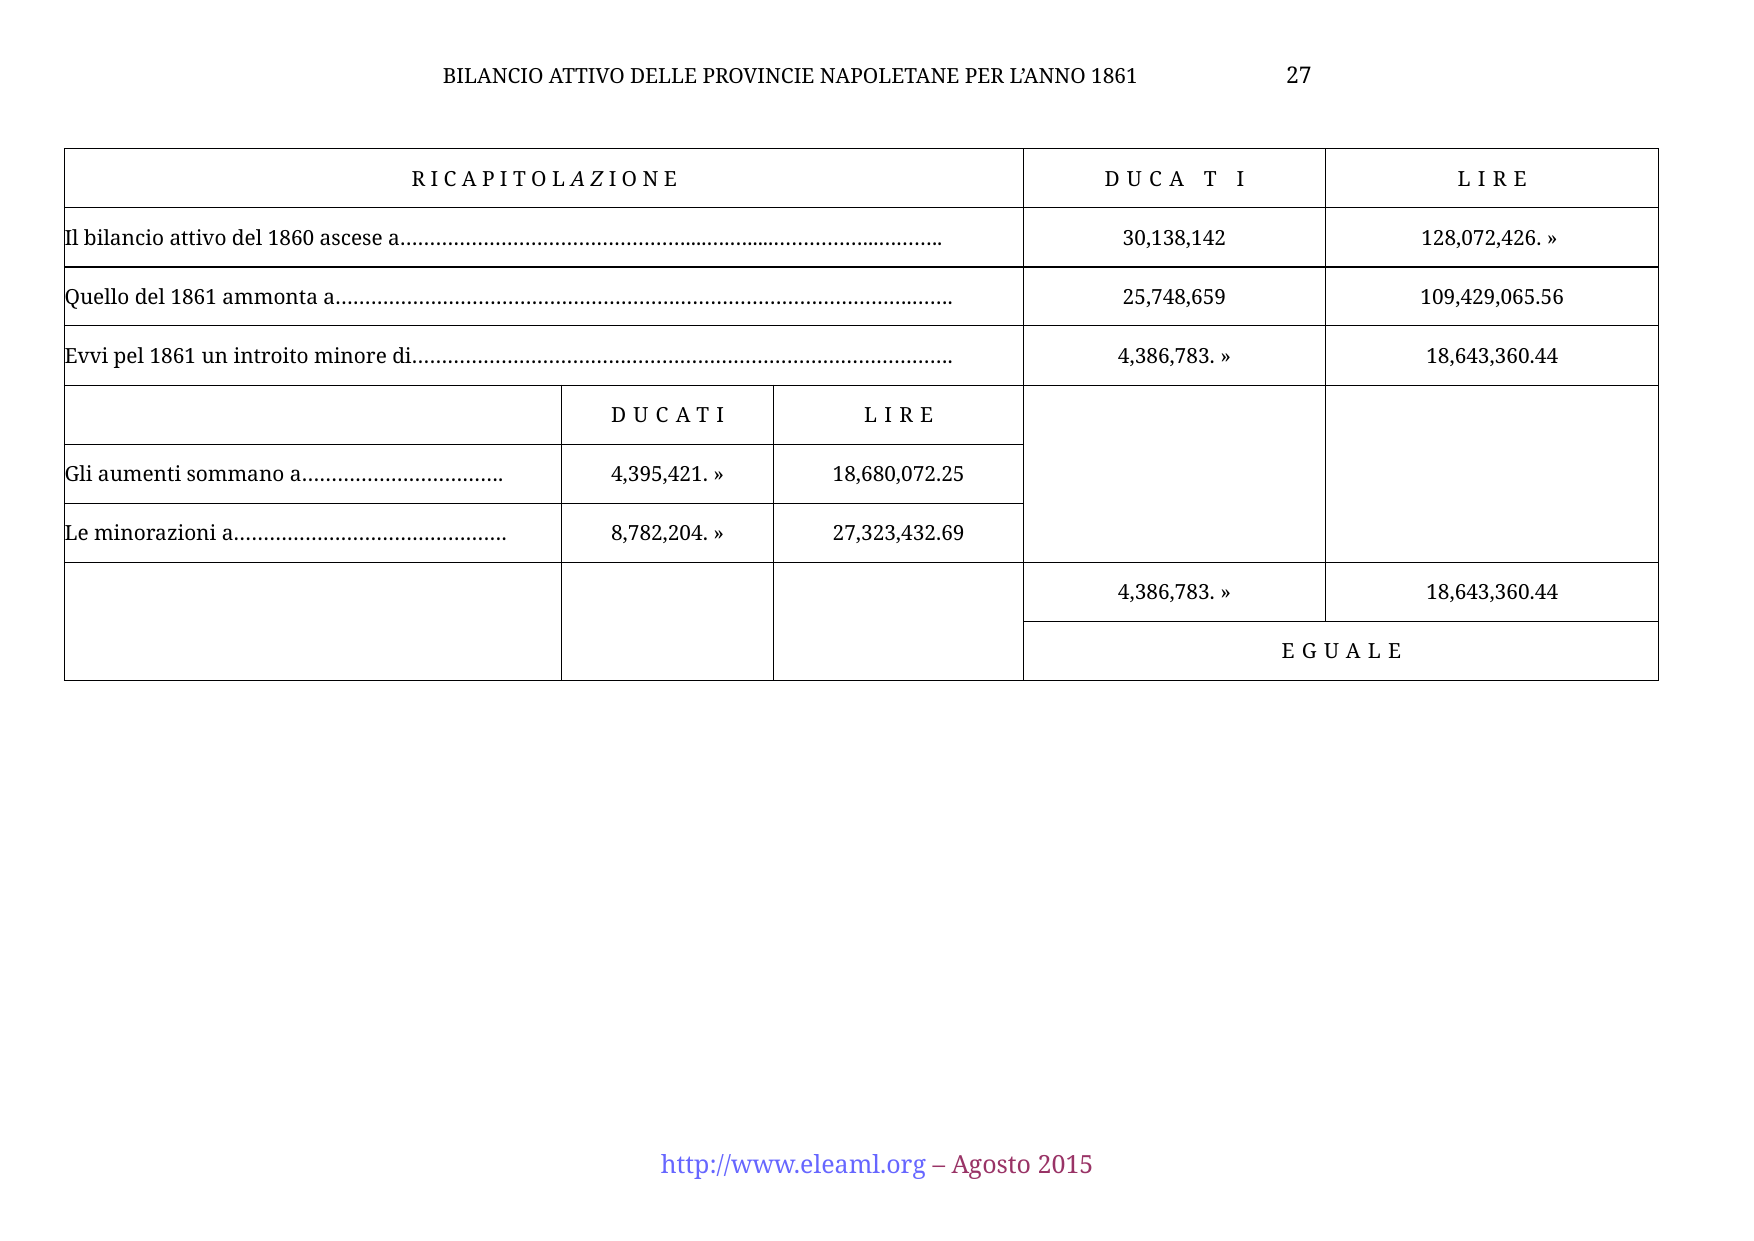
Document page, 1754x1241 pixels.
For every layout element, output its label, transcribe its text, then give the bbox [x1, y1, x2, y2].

table_header LIRE [1326, 149, 1658, 164]
table_cell Le minorazioni a………………………………………. [65, 504, 561, 518]
table_cell LIRE [774, 386, 1023, 400]
table_cell [1326, 386, 1658, 562]
table_cell 25,748,659 [1024, 311, 1325, 325]
table_cell 27,323,432.69 [774, 547, 1023, 562]
table_cell 4,395,421. » [562, 445, 773, 459]
table_cell 128,072,426. » [1326, 208, 1658, 223]
table_cell Gli aumenti sommano a……………………………. [65, 488, 561, 503]
table_cell Quello del 1861 ammonta a…………………………………………………………………………………….……. [65, 311, 1023, 325]
table_cell 128,072,426. » [1326, 252, 1658, 266]
table_cell 27,323,432.69 [774, 504, 1023, 518]
table_cell [65, 563, 561, 680]
table_cell Il bilancio attivo del 1860 ascese a…………………………………………....….….....……………...……….. [65, 252, 1023, 266]
table_cell Quello del 1861 ammonta a…………………………………………………………………………………….……. [65, 268, 1023, 282]
table_cell 25,748,659 [1024, 268, 1325, 282]
table_cell 18,643,360.44 [1326, 370, 1658, 384]
table_cell EGUALE [1024, 622, 1658, 637]
table_cell 109,429,065.56 [1326, 311, 1658, 325]
table_header DUCA T I [1024, 192, 1325, 207]
table_cell 4,386,783. » [1024, 326, 1325, 341]
table_cell [562, 563, 773, 609]
table_cell 4,395,421. » [562, 488, 773, 503]
table_cell Gli aumenti sommano a……………………………. [65, 445, 561, 459]
table_header DUCA T I [1024, 149, 1325, 164]
table_cell 18,680,072.25 [774, 445, 1023, 459]
table_cell [562, 633, 773, 680]
table_header R I C A P I T O L A Z I O N E [65, 192, 1023, 207]
table_cell Evvi pel 1861 un introito minore di………………………………………………………………………………. [65, 326, 1023, 341]
table_cell 18,643,360.44 [1326, 563, 1658, 577]
table_cell Evvi pel 1861 un introito minore di………………………………………………………………………………. [65, 370, 1023, 384]
table_cell 8,782,204. » [562, 547, 773, 562]
table_cell 30,138,142 [1024, 208, 1325, 223]
table_header LIRE [1326, 192, 1658, 207]
table_cell [774, 633, 1023, 680]
table_cell [1024, 386, 1325, 562]
table_cell 30,138,142 [1024, 252, 1325, 266]
table_cell 18,643,360.44 [1326, 326, 1658, 341]
table_cell 109,429,065.56 [1326, 268, 1658, 282]
table_cell EGUALE [1024, 665, 1658, 680]
table_cell 4,386,783. » [1024, 370, 1325, 384]
table_cell Il bilancio attivo del 1860 ascese a…………………………………………....….….....……………...……….. [65, 208, 1023, 223]
table_cell 8,782,204. » [562, 504, 773, 518]
table_cell LIRE [774, 429, 1023, 443]
table_header R I C A P I T O L A Z I O N E [65, 149, 1023, 164]
table_cell 4,386,783. » [1024, 606, 1325, 621]
table_cell DUCATI [562, 429, 773, 443]
table_cell [65, 386, 561, 443]
table_cell 18,643,360.44 [1326, 606, 1658, 621]
table_cell [774, 563, 1023, 609]
table_cell Le minorazioni a………………………………………. [65, 547, 561, 562]
table_cell DUCATI [562, 386, 773, 400]
table_cell 4,386,783. » [1024, 563, 1325, 577]
table_cell 18,680,072.25 [774, 488, 1023, 503]
